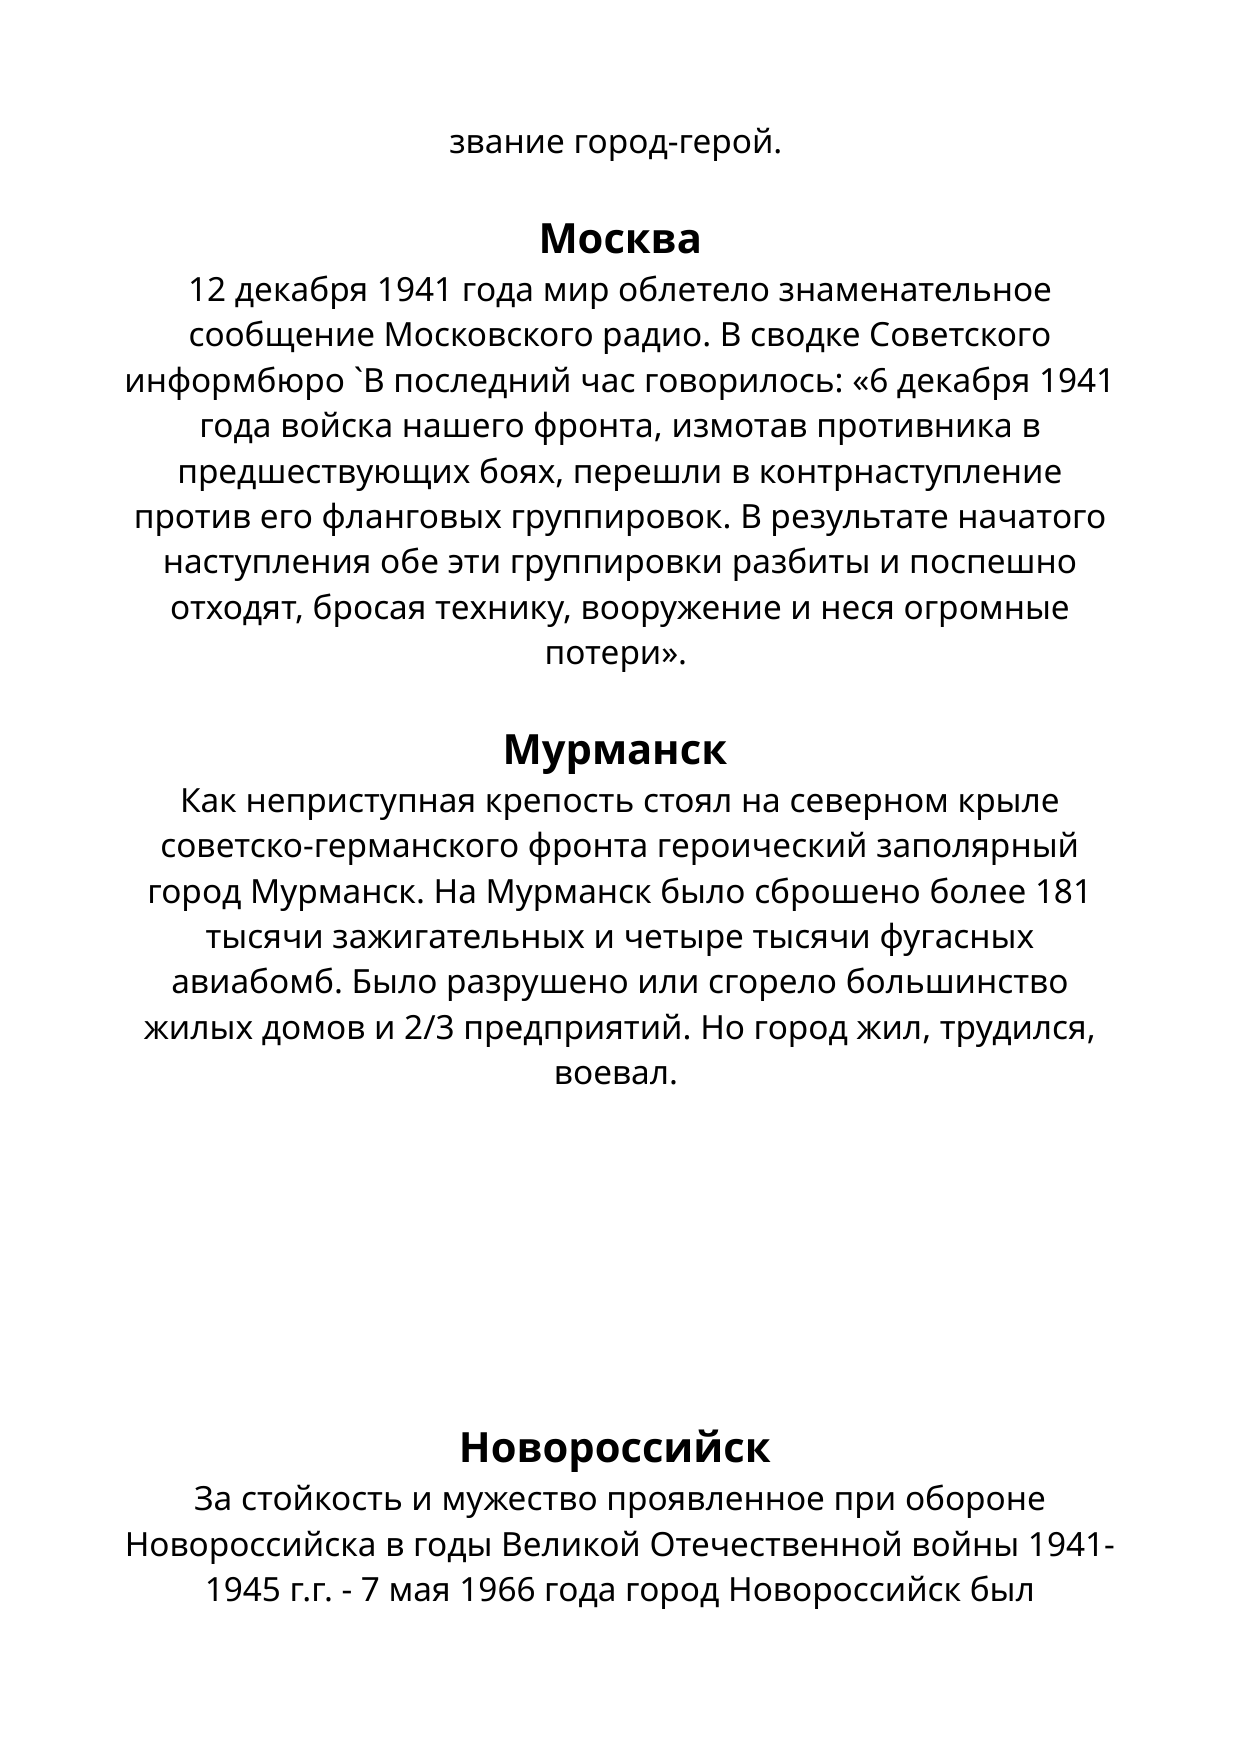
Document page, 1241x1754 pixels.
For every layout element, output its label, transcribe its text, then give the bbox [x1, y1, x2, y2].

text Новороссийск За стойкость и мужество проявленное при обороне Новороссийска в годы Великой Отечественной войны 1941-1945 г.г. - 7 мая 1966 года город Новороссийск был [118, 1418, 1122, 1611]
text звание город-герой. Москва 12 декабря 1941 года мир облетело знаменательное сообщение Московского радио. В сводке Советского информбюро `В последний час говорилось: «6 декабря 1941 года войска нашего фронта, измотав противника в предшествующих боях, перешли в контрнаступление против его фланговых группировок. В результате начатого наступления обе эти группировки разбиты и поспешно отходят, бросая технику, вооружение и неся огромные потери». Мурманск Как неприступная крепость стоял на северном крыле советско-германского фронта героический заполярный город Мурманск. На Мурманск было сброшено более 181 тысячи зажигательных и четыре тысячи фугасных авиабомб. Было разрушено или сгорело большинство жилых домов и 2/3 предприятий. Но город жил, трудился, воевал. [118, 118, 1122, 1094]
